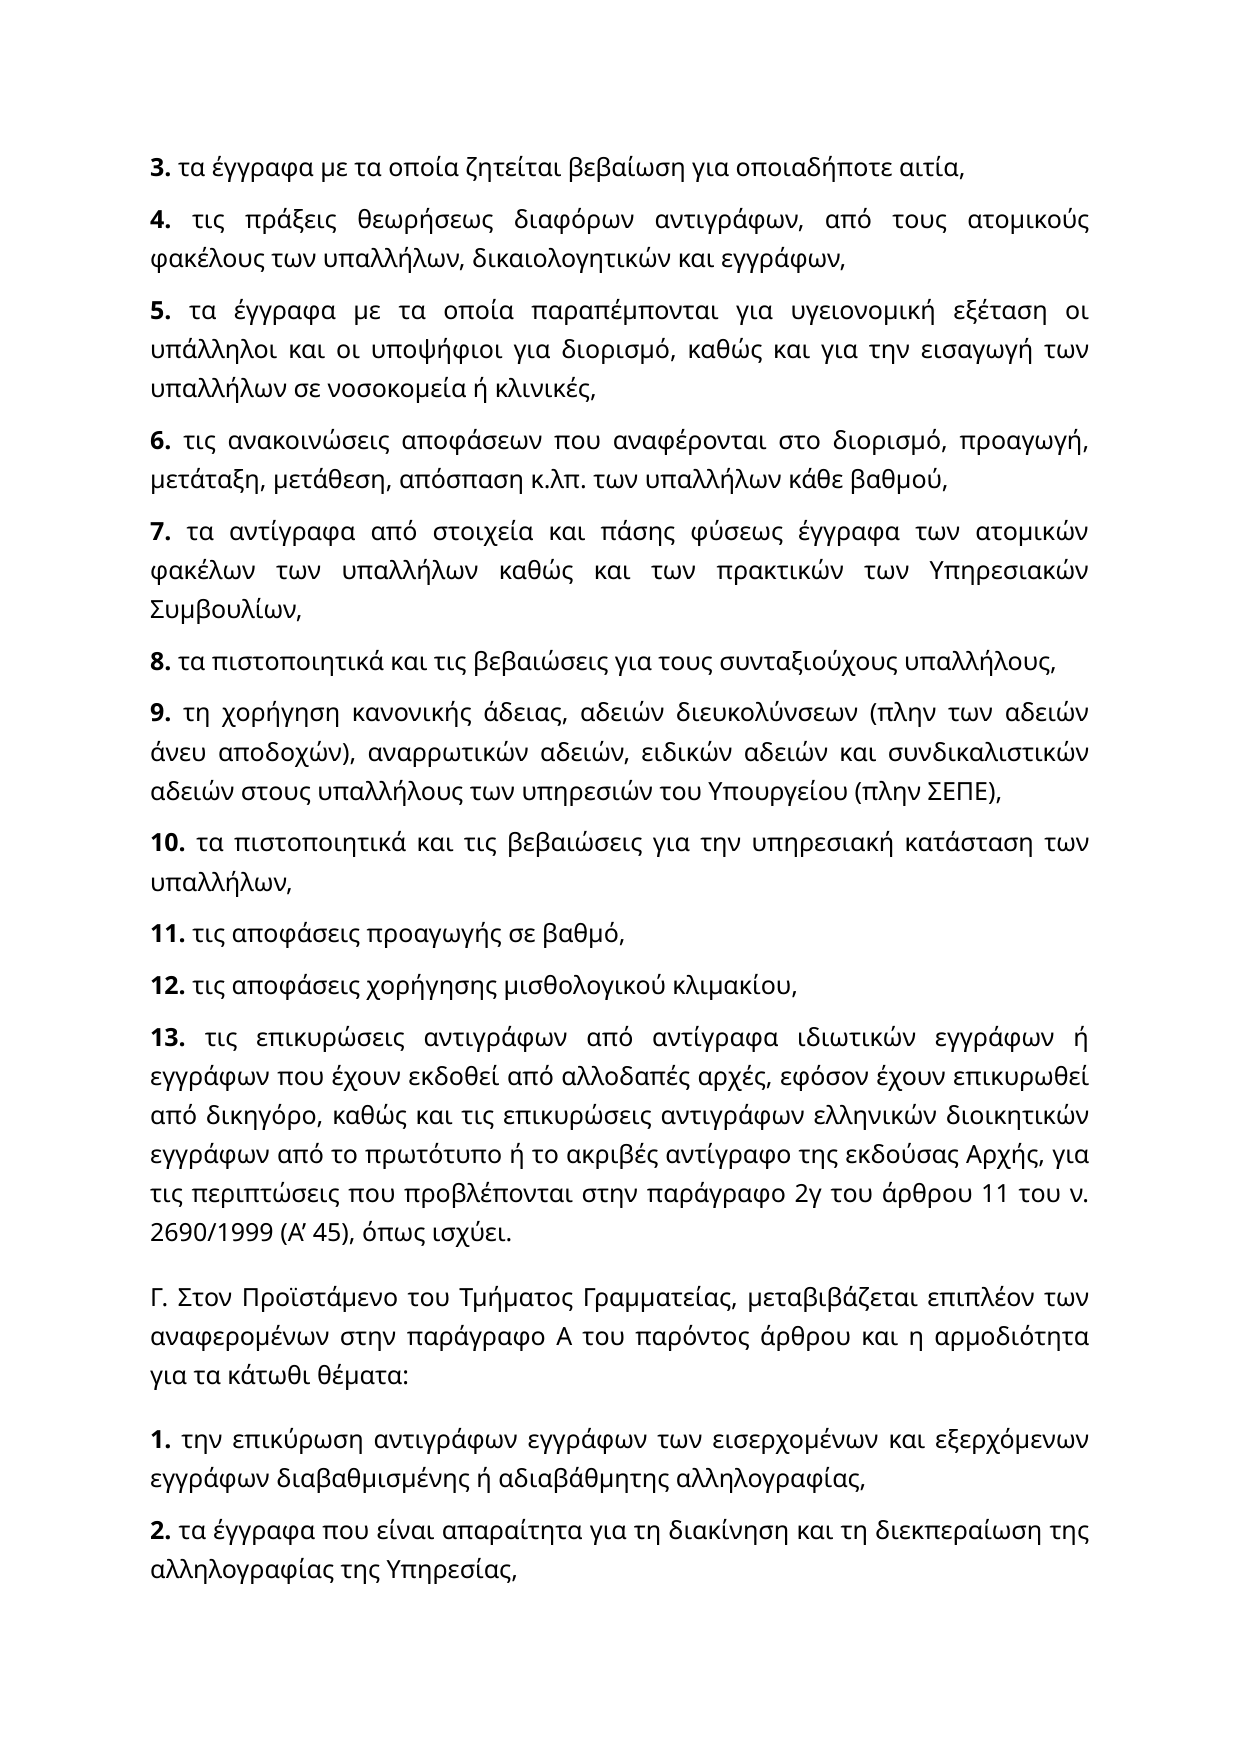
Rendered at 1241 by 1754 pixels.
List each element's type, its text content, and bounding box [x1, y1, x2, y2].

text 6. τις ανακοινώσεις αποφάσεων που αναφέρονται στο διορισμό, προαγωγή, μετάταξη, μετάθεση, απόσπαση κ.λπ. των υπαλλήλων κάθε βαθμού, [150, 422, 1090, 496]
text 13. τις επικυρώσεις αντιγράφων από αντίγραφα ιδιωτικών εγγράφων ή εγγράφων που έχουν εκδοθεί από αλλοδαπές αρχές, εφόσον έχουν επικυρωθεί από δικηγόρο, καθώς και τις επικυρώσεις αντιγράφων ελληνικών διοικητικών εγγράφων από το πρωτότυπο ή το ακριβές αντίγραφο της εκδούσας Αρχής, για τις περιπτώσεις που προβλέπονται στην παράγραφο 2γ του άρθρου 11 του ν. 2690/1999 (Α’ 45), όπως ισχύει. [150, 1019, 1090, 1249]
text 1. την επικύρωση αντιγράφων εγγράφων των εισερχομένων και εξερχόμενων εγγράφων διαβαθμισμένης ή αδιαβάθμητης αλληλογραφίας, [150, 1422, 1090, 1495]
text 4. τις πράξεις θεωρήσεως διαφόρων αντιγράφων, από τους ατομικούς φακέλους των υπαλλήλων, δικαιολογητικών και εγγράφων, [150, 202, 1090, 275]
text 11. τις αποφάσεις προαγωγής σε βαθμό, [150, 916, 1090, 950]
text 5. τα έγγραφα με τα οποία παραπέμπονται για υγειονομική εξέταση οι υπάλληλοι και οι υποψήφιοι για διορισμό, καθώς και για την εισαγωγή των υπαλλήλων σε νοσοκομεία ή κλινικές, [150, 292, 1090, 405]
text 10. τα πιστοποιητικά και τις βεβαιώσεις για την υπηρεσιακή κατάσταση των υπαλλήλων, [150, 825, 1090, 898]
text 3. τα έγγραφα με τα οποία ζητείται βεβαίωση για οποιαδήποτε αιτία, [150, 150, 1090, 184]
text Γ. Στον Προϊστάμενο του Τμήματος Γραμματείας, μεταβιβάζεται επιπλέον των αναφερομένων στην παράγραφο Α του παρόντος άρθρου και η αρμοδιότητα για τα κάτωθι θέματα: [150, 1279, 1090, 1392]
text 8. τα πιστοποιητικά και τις βεβαιώσεις για τους συνταξιούχους υπαλλήλους, [150, 643, 1090, 677]
text 2. τα έγγραφα που είναι απαραίτητα για τη διακίνηση και τη διεκπεραίωση της αλληλογραφίας της Υπηρεσίας, [150, 1512, 1090, 1586]
text 9. τη χορήγηση κανονικής άδειας, αδειών διευκολύνσεων (πλην των αδειών άνευ αποδοχών), αναρρωτικών αδειών, ειδικών αδειών και συνδικαλιστικών αδειών στους υπαλλήλους των υπηρεσιών του Υπουργείου (πλην ΣΕΠΕ), [150, 695, 1090, 807]
text 7. τα αντίγραφα από στοιχεία και πάσης φύσεως έγγραφα των ατομικών φακέλων των υπαλλήλων καθώς και των πρακτικών των Υπηρεσιακών Συμβουλίων, [150, 513, 1090, 626]
text 12. τις αποφάσεις χορήγησης μισθολογικού κλιμακίου, [150, 967, 1090, 1002]
